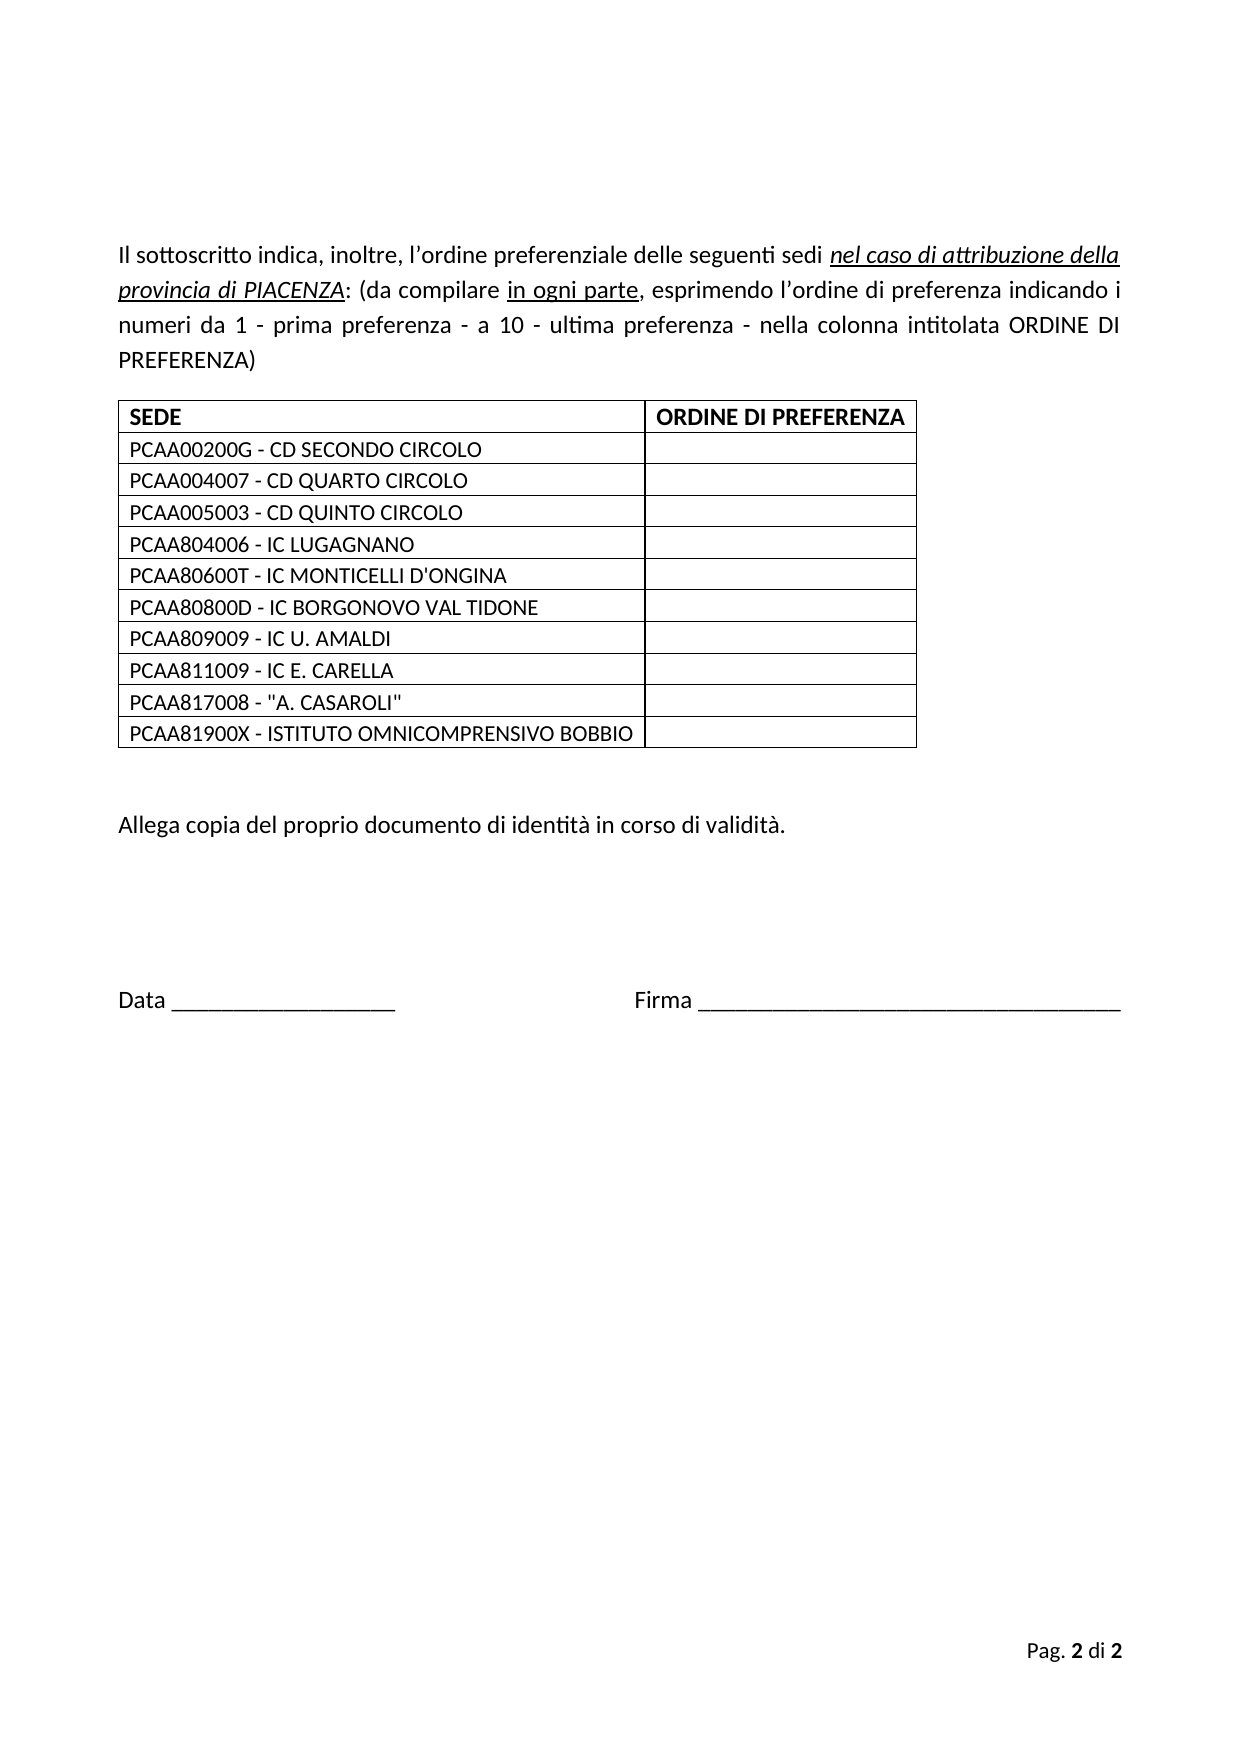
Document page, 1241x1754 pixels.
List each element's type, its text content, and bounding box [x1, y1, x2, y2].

table_cell [646, 464, 916, 495]
table_cell [646, 622, 916, 652]
table_cell PCAA80600T - IC MONTICELLI D'ONGINA [119, 559, 644, 589]
table_cell [646, 717, 916, 747]
table_cell PCAA817008 - "A. CASAROLI" [119, 685, 644, 716]
table_cell PCAA005003 - CD QUINTO CIRCOLO [119, 496, 644, 526]
table_cell PCAA804006 - IC LUGAGNANO [119, 527, 644, 558]
table_header SEDE [119, 401, 644, 432]
text Allega copia del proprio documento di identità in corso di validità. [118, 809, 1122, 840]
table_cell PCAA80800D - IC BORGONOVO VAL TIDONE [119, 590, 644, 621]
table_cell [646, 559, 916, 589]
table_cell [646, 527, 916, 558]
table_cell [646, 590, 916, 621]
table_cell [646, 433, 916, 463]
table_header ORDINE DI PREFERENZA [646, 401, 916, 432]
table_cell PCAA811009 - IC E. CARELLA [119, 654, 644, 684]
table_cell [646, 685, 916, 716]
text Il sottoscritto indica, inoltre, l’ordine preferenziale delle seguenti sedi nel caso di attribuzione della provincia di PIACENZA: (da compilare in ogni parte, esprimendo l’ordine di preferenza indicando i numeri da 1 - prima preferenza - a 10 - ultima preferenza - nella colonna intitolata ORDINE DI PREFERENZA) [118, 239, 1122, 375]
table_cell [646, 654, 916, 684]
table_cell PCAA809009 - IC U. AMALDI [119, 622, 644, 652]
table_cell PCAA81900X - ISTITUTO OMNICOMPRENSIVO BOBBIO [119, 717, 644, 747]
table_cell [646, 496, 916, 526]
table_cell PCAA00200G - CD SECONDO CIRCOLO [119, 433, 644, 463]
text Data __________________ Firma __________________________________ [118, 984, 1122, 1015]
table_cell PCAA004007 - CD QUARTO CIRCOLO [119, 464, 644, 495]
